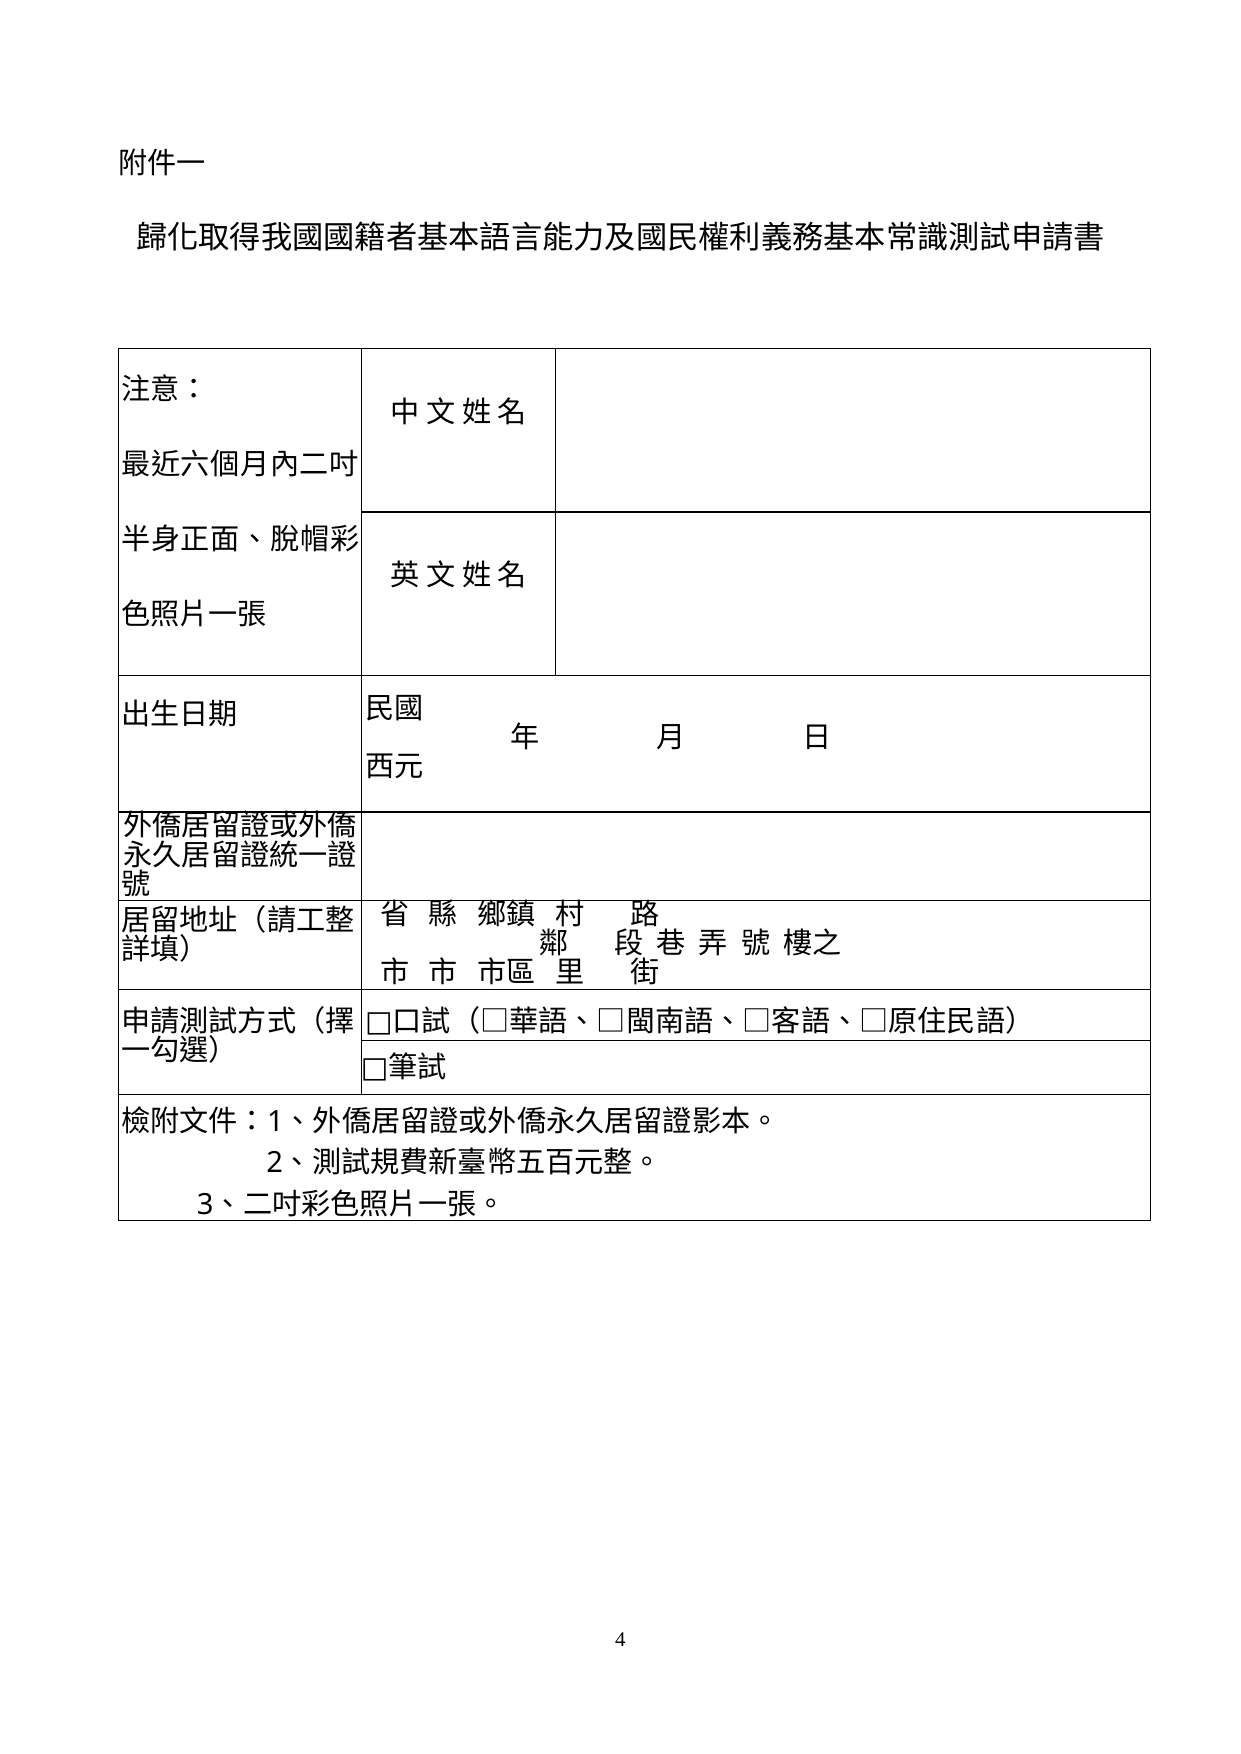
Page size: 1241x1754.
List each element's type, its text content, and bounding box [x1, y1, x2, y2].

text 附件一 [118, 123, 1122, 198]
table_cell 外僑居留證或外僑永久居留證統一證 號 [119, 813, 361, 900]
text 歸化取得我國國籍者基本語言能力及國民權利義務基本常識測試申請書 [118, 198, 1122, 273]
table_cell □筆試 [362, 1041, 1150, 1094]
table_cell 出生日期 [119, 676, 361, 811]
table_cell □口試（□華語、□閩南語、□客語、□原住民語） [362, 990, 1150, 1040]
table_cell [556, 513, 1150, 675]
table_cell 英 文 姓 名 [362, 513, 555, 675]
table_header 注意： 最近六個月內二吋半身正面、脫帽彩色照片一張 [119, 349, 361, 675]
table_cell 檢附文件：1、外僑居留證或外僑永久居留證影本。 2、測試規費新臺幣五百元整。 3、二吋彩色照片一張。 [119, 1095, 1150, 1220]
table_cell 居留地址（請工整詳填） [119, 901, 361, 988]
table_cell 省 縣 鄉鎮 村 路 鄰 段 巷 弄 號 樓之 市 市 市區 里 街 [362, 901, 1150, 988]
table_header [556, 349, 1150, 511]
table_cell 申請測試方式（擇一勾選） [119, 990, 361, 1094]
table_header 中 文 姓 名 [362, 349, 555, 511]
table_cell [362, 813, 1150, 900]
table_cell 民國 年 月 日 西元 [362, 676, 1150, 811]
